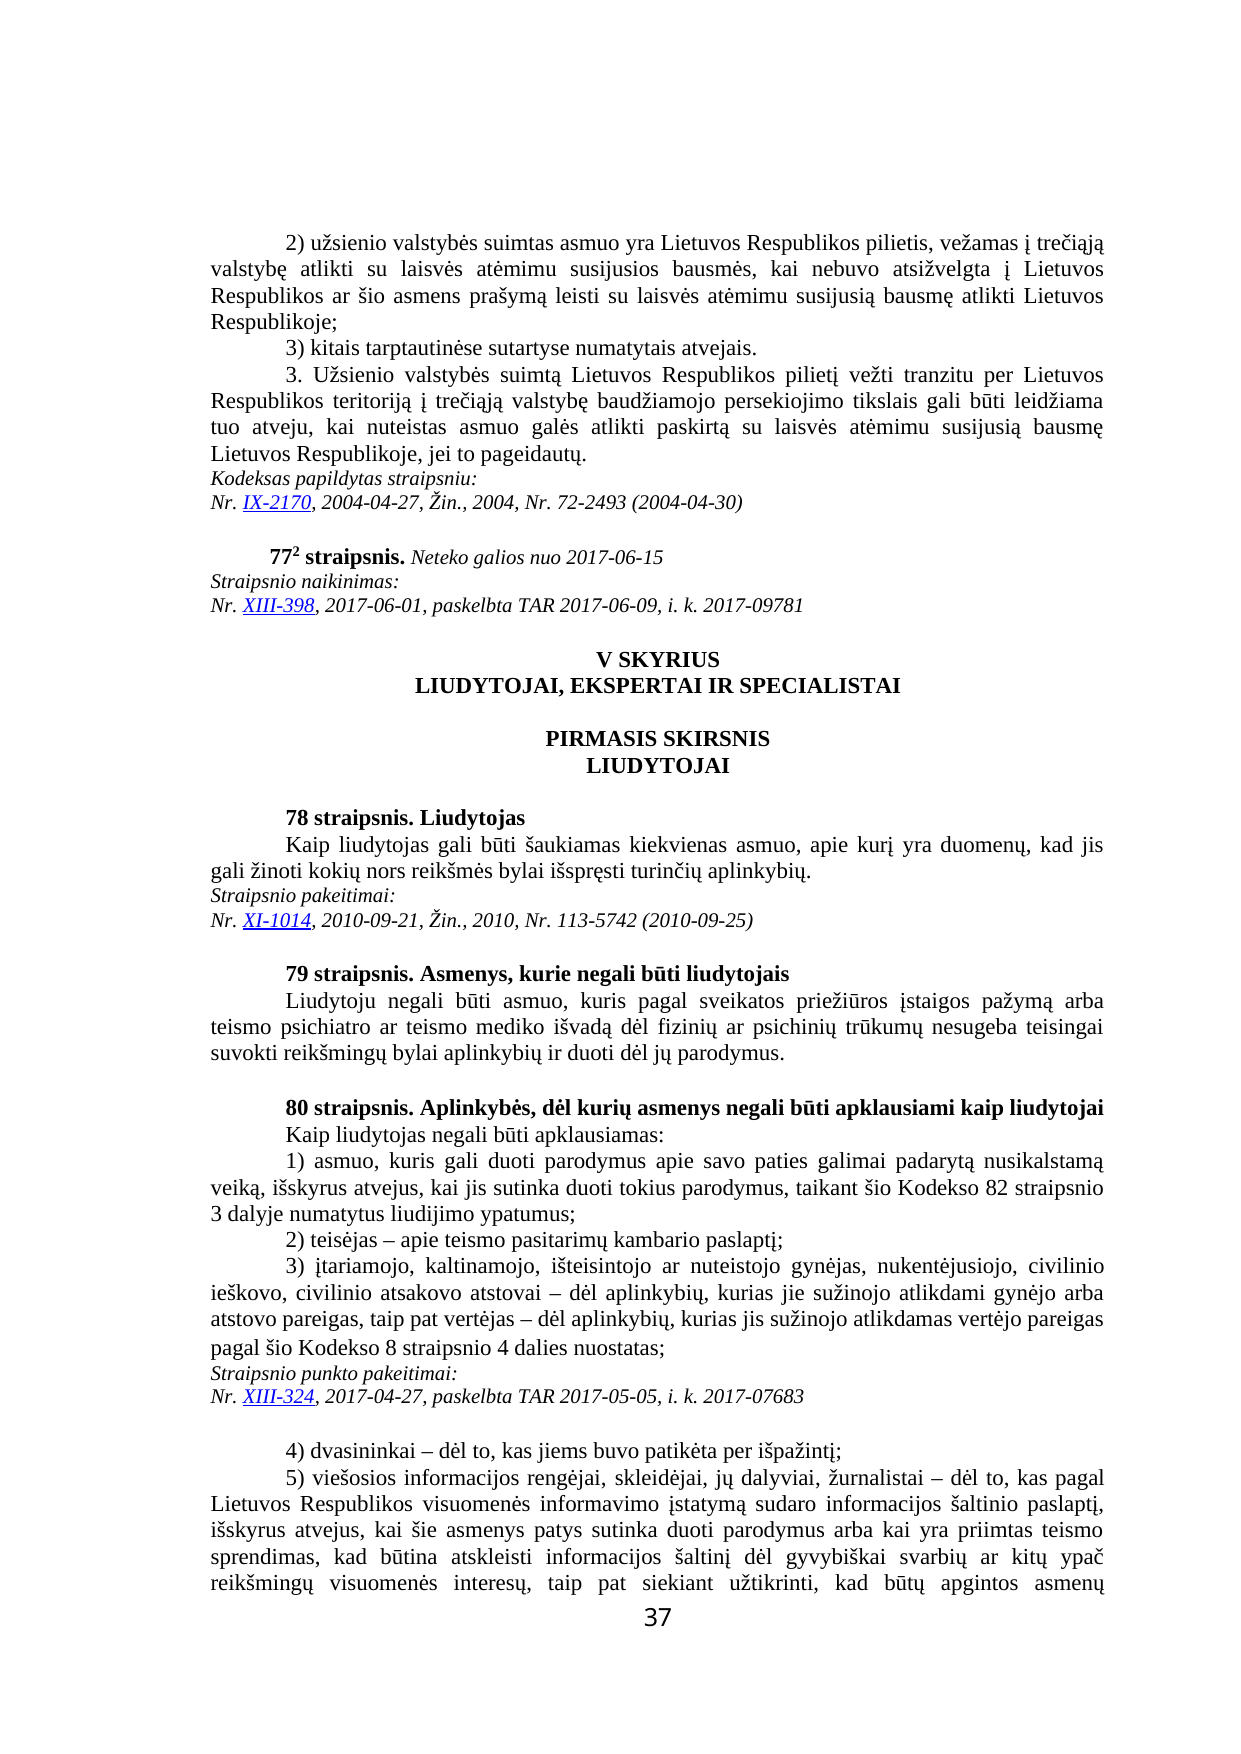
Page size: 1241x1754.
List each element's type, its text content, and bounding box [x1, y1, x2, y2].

text 78 straipsnis. Liudytojas [210, 804, 1105, 831]
text 2) užsienio valstybės suimtas asmuo yra Lietuvos Respublikos pilietis, vežamas į trečiąją valstybę atlikti su laisvės atėmimu susijusios bausmės, kai nebuvo atsižvelgta į Lietuvos Respublikos ar šio asmens prašymą leisti su laisvės atėmimu susijusią bausmę atlikti Lietuvos Respublikoje; [210, 229, 1105, 334]
text 5) viešosios informacijos rengėjai, skleidėjai, jų dalyviai, žurnalistai – dėl to, kas pagal Lietuvos Respublikos visuomenės informavimo įstatymą sudaro informacijos šaltinio paslaptį, išskyrus atvejus, kai šie asmenys patys sutinka duoti parodymus arba kai yra priimtas teismo sprendimas, kad būtina atskleisti informacijos šaltinį dėl gyvybiškai svarbių ar kitų ypač reikšmingų visuomenės interesų, taip pat siekiant užtikrinti, kad būtų apgintos asmenų [210, 1464, 1105, 1595]
text 3) kitais tarptautinėse sutartyse numatytais atvejais. [210, 334, 1105, 361]
subtitle V skyrius [210, 646, 1105, 673]
text Kaip liudytojas gali būti šaukiamas kiekvienas asmuo, apie kurį yra duomenų, kad jis gali žinoti kokių nors reikšmės bylai išspręsti turinčių aplinkybių. [210, 831, 1105, 883]
text 80 straipsnis. Aplinkybės, dėl kurių asmenys negali būti apklausiami kaip liudytojai [285, 1094, 1105, 1121]
text 4) dvasininkai – dėl to, kas jiems buvo patikėta per išpažintį; [210, 1437, 1105, 1464]
text 3. Užsienio valstybės suimtą Lietuvos Respublikos pilietį vežti tranzitu per Lietuvos Respublikos teritoriją į trečiąją valstybę baudžiamojo persekiojimo tikslais gali būti leidžiama tuo atveju, kai nuteistas asmuo galės atlikti paskirtą su laisvės atėmimu susijusią bausmę Lietuvos Respublikoje, jei to pageidautų. [210, 361, 1105, 466]
text 3) įtariamojo, kaltinamojo, išteisintojo ar nuteistojo gynėjas, nukentėjusiojo, civilinio ieškovo, civilinio atsakovo atstovai – dėl aplinkybių, kurias jie sužinojo atlikdami gynėjo arba atstovo pareigas, taip pat vertėjas – dėl aplinkybių, kurias jis sužinojo atlikdamas vertėjo pareigas pagal šio Kodekso 8 straipsnio 4 dalies nuostatas; [210, 1253, 1105, 1360]
text Liudytojai [210, 752, 1105, 778]
text Straipsnio pakeitimai: [210, 883, 1105, 907]
text 1) asmuo, kuris gali duoti parodymus apie savo paties galimai padarytą nusikalstamą veiką, išskyrus atvejus, kai jis sutinka duoti tokius parodymus, taikant šio Kodekso 82 straipsnio 3 dalyje numatytus liudijimo ypatumus; [210, 1147, 1105, 1226]
text PIRMASIS SKIRSNIS [210, 725, 1105, 752]
text Nr. IX-2170, 2004-04-27, Žin., 2004, Nr. 72-2493 (2004-04-30) [210, 490, 1105, 514]
text Kodeksas papildytas straipsniu: [210, 466, 1105, 490]
text Nr. XI-1014, 2010-09-21, Žin., 2010, Nr. 113-5742 (2010-09-25) [210, 907, 1105, 932]
text Straipsnio naikinimas: [210, 569, 1105, 593]
text Liudytojai, ekspertai IR SPECIALISTAI [210, 673, 1105, 699]
text 772 straipsnis. Neteko galios nuo 2017-06-15 [210, 543, 1105, 569]
text Nr. XIII-398, 2017-06-01, paskelbta TAR 2017-06-09, i. k. 2017-09781 [210, 593, 1105, 617]
text Nr. XIII-324, 2017-04-27, paskelbta TAR 2017-05-05, i. k. 2017-07683 [210, 1384, 1105, 1408]
text Kaip liudytojas negali būti apklausiamas: [210, 1121, 1105, 1147]
text 2) teisėjas – apie teismo pasitarimų kambario paslaptį; [210, 1226, 1105, 1253]
text Liudytoju negali būti asmuo, kuris pagal sveikatos priežiūros įstaigos pažymą arba teismo psichiatro ar teismo mediko išvadą dėl fizinių ar psichinių trūkumų nesugeba teisingai suvokti reikšmingų bylai aplinkybių ir duoti dėl jų parodymus. [210, 987, 1105, 1066]
text 79 straipsnis. Asmenys, kurie negali būti liudytojais [210, 960, 1105, 987]
text Straipsnio punkto pakeitimai: [210, 1360, 1105, 1384]
